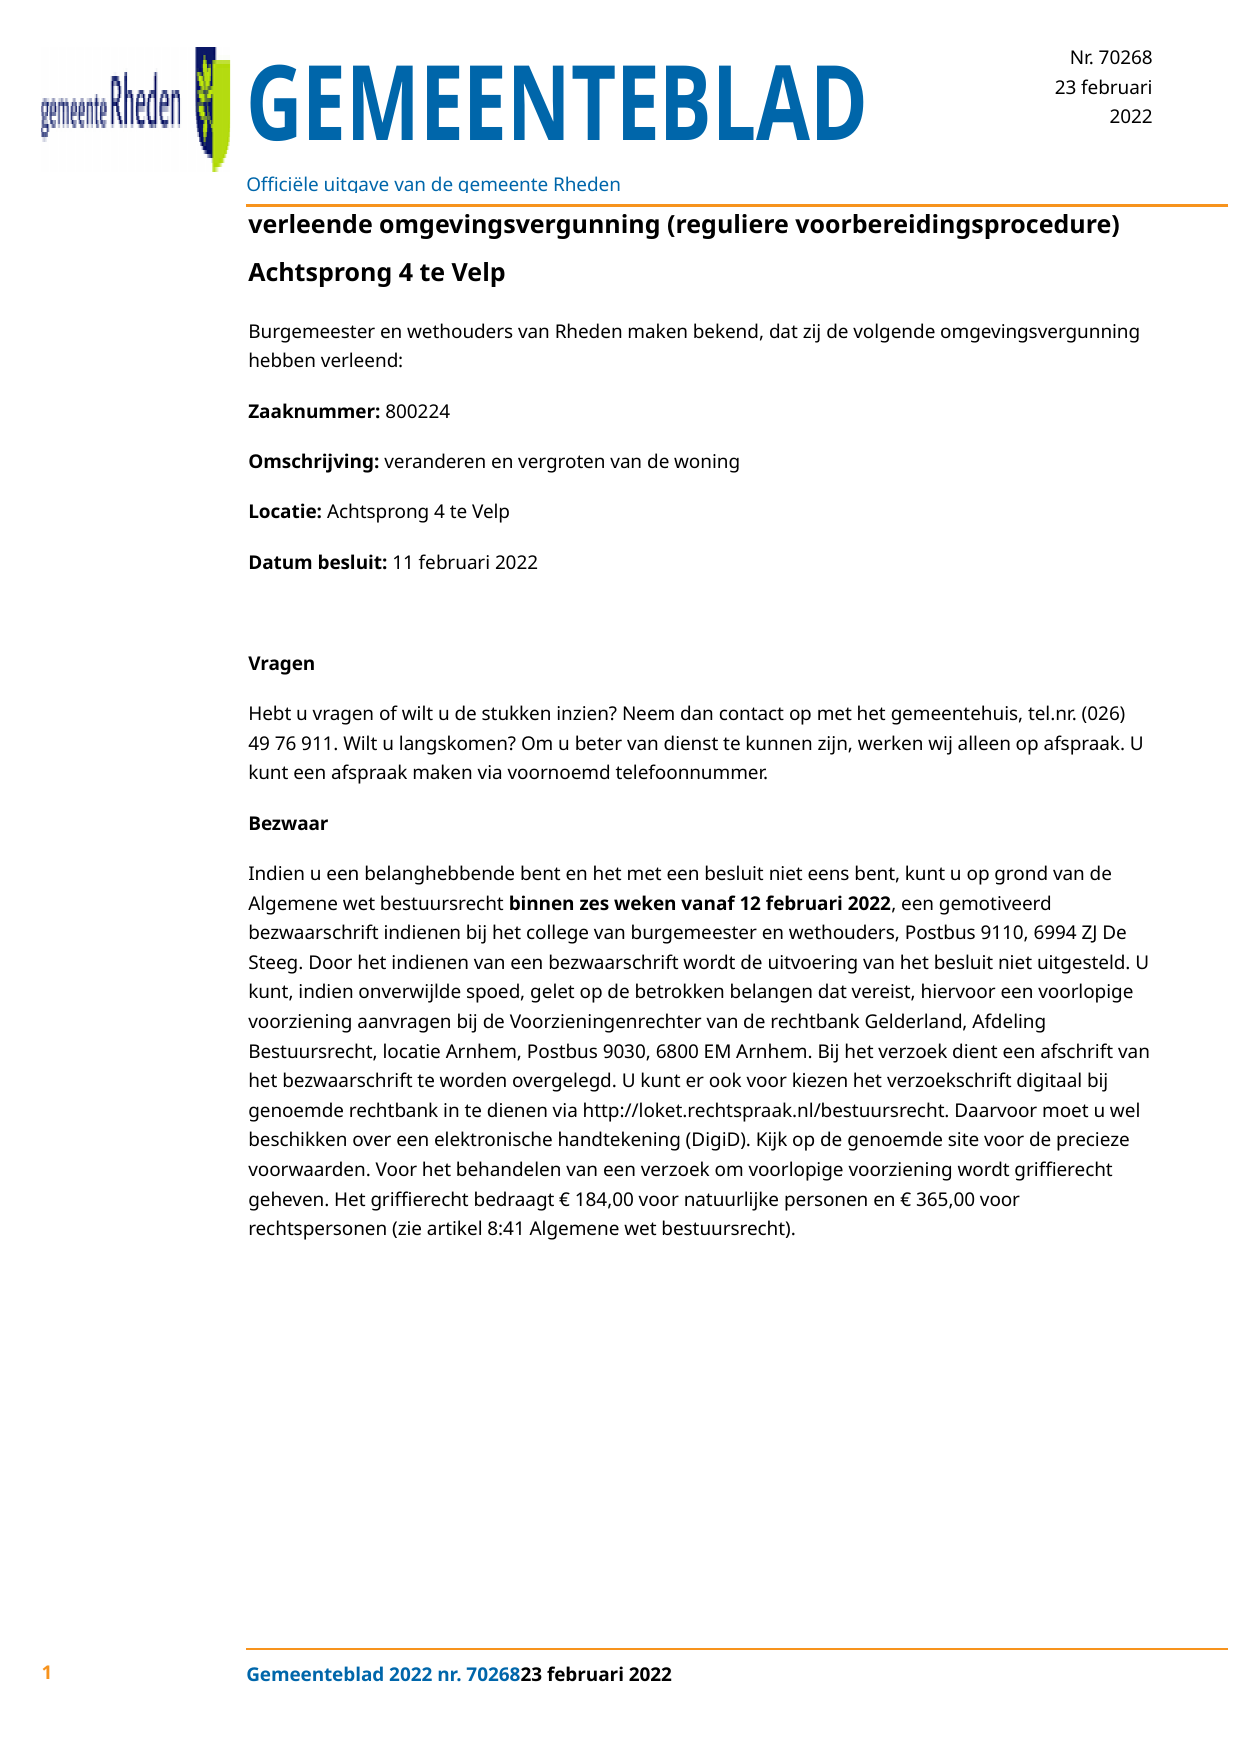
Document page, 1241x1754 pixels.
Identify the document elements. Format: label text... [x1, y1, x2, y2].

text Vragen [248, 650, 1152, 676]
text verleende omgevingsvergunning (reguliere voorbereidingsprocedure) Achtsprong 4 te Velp [248, 207, 1152, 288]
text Hebt u vragen of wilt u de stukken inzien? Neem dan contact op met het gemeentehuis, tel.nr. (026) 49 76 911. Wilt u langskomen? Om u beter van dienst te kunnen zijn, werken wij alleen op afspraak. U kunt een afspraak maken via voornoemd telefoonnummer. [248, 700, 1152, 785]
text Datum besluit: 11 februari 2022 [248, 549, 1152, 575]
text Locatie: Achtsprong 4 te Velp [248, 499, 1152, 524]
text Bezwaar [248, 810, 1152, 836]
text Burgemeester en wethouders van Rheden maken bekend, dat zij de volgende omgevingsvergunning hebben verleend: [248, 318, 1152, 373]
text Zaaknummer: 800224 [248, 398, 1152, 424]
picture [41, 47, 231, 172]
text Omschrijving: veranderen en vergroten van de woning [248, 448, 1152, 474]
text Indien u een belanghebbende bent en het met een besluit niet eens bent, kunt u op grond van de Algemene wet bestuursrecht binnen zes weken vanaf 12 februari 2022, een gemotiveerd bezwaarschrift indienen bij het college van burgemeester en wethouders, Postbus 9110, 6994 ZJ De Steeg. Door het indienen van een bezwaarschrift wordt de uitvoering van het besluit niet uitgesteld. U kunt, indien onverwijlde spoed, gelet op de betrokken belangen dat vereist, hiervoor een voorlopige voorziening aanvragen bij de Voorzieningenrechter van de rechtbank Gelderland, Afdeling Bestuursrecht, locatie Arnhem, Postbus 9030, 6800 EM Arnhem. Bij het verzoek dient een afschrift van het bezwaarschrift te worden overgelegd. U kunt er ook voor kiezen het verzoekschrift digitaal bij genoemde rechtbank in te dienen via http://loket.rechtspraak.nl/bestuursrecht. Daarvoor moet u wel beschikken over een elektronische handtekening (DigiD). Kijk op de genoemde site voor de precieze voorwaarden. Voor het behandelen van een verzoek om voorlopige voorziening wordt griffierecht geheven. Het griffierecht bedraagt € 184,00 voor natuurlijke personen en € 365,00 voor rechtspersonen (zie artikel 8:41 Algemene wet bestuursrecht). [248, 860, 1152, 1241]
